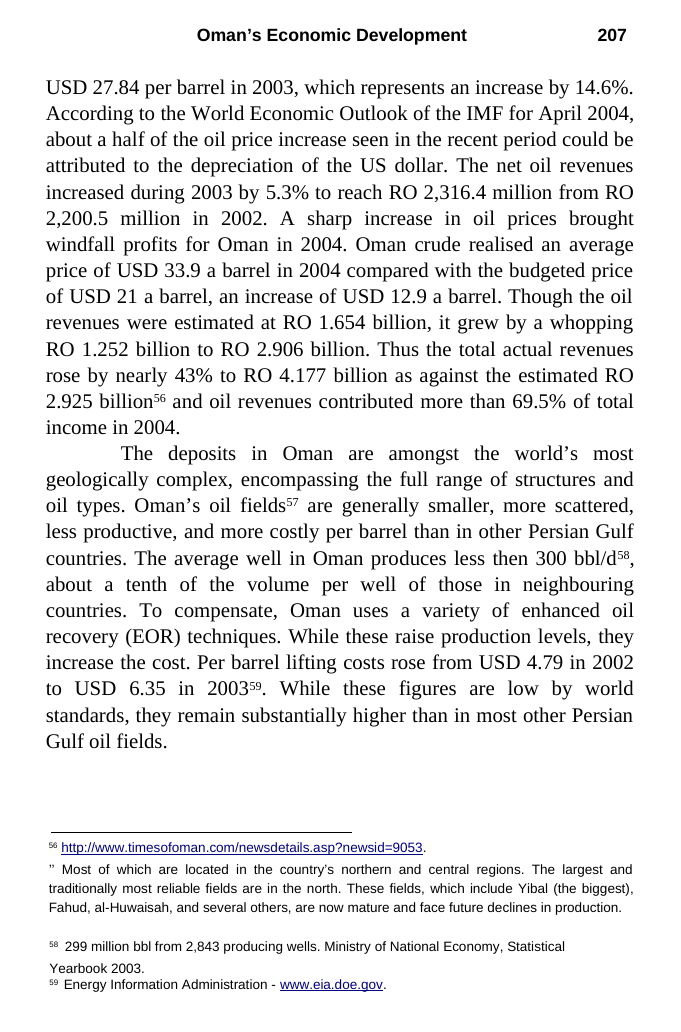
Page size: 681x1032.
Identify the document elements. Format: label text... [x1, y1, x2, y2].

text 207 [593, 24, 631, 45]
text USD 27.84 per barrel in 2003, which represents an increase by 14.6%. According to the World Economic Outlook of the IMF for April 2004, about a half of the oil price increase seen in the recent period could be attributed to the depreciation of the US dollar. The net oil revenues increased during 2003 by 5.3% to reach RO 2,316.4 million from RO 2,200.5 million in 2002. A sharp increase in oil prices brought windfall profits for Oman in 2004. Oman crude realised an average price of USD 33.9 a barrel in 2004 compared with the budgeted price of USD 21 a barrel, an increase of USD 12.9 a barrel. Though the oil reve­nues were estimated at RO 1.654 billion, it grew by a whopping RO 1.252 billion to RO 2.906 billion. Thus the total actual revenues rose by nearly 43% to RO 4.177 billion as against the estimated RO 2.925 billion56 and oil revenues contributed more than 69.5% of total income in 2004. [46, 75, 634, 439]
text ’’ Most of which are located in the country’s northern and central regions. The largest and traditionally most reliable fields are in the north. These fields, which include Yibal (the biggest), Fahud, al-Huwaisah, and several others, are now mature and face future declines in production. [48, 862, 634, 916]
text Oman’s Economic Development [197, 24, 481, 45]
text 56 http://www.timesofoman.com/newsdetails.asp?newsid=9053. [48, 840, 634, 856]
text 58 299 million bbl from 2,843 producing wells. Ministry of National Economy, Statistical [49, 938, 634, 954]
text The deposits in Oman are amongst the world’s most geologically complex, encompassing the full range of structures and oil types. Oman’s oil fields57 are generally smaller, more scattered, less productive, and more costly per barrel than in other Persian Gulf countries. The average well in Oman pro­duces less then 300 bbl/d58, about a tenth of the volume per well of those in neighbouring countries. To compensate, Oman uses a variety of enhanced oil recovery (EOR) techniques. While these raise production levels, they increase the cost. Per barrel lifting costs rose from USD 4.79 in 2002 to USD 6.35 in 200359. While these figures are low by world standards, they remain substantially higher than in most other Persian Gulf oil fields. [46, 441, 634, 753]
text 59 Energy Information Administration - www.eia.doe.gov. [49, 976, 634, 992]
text Yearbook 2003. [49, 961, 634, 976]
